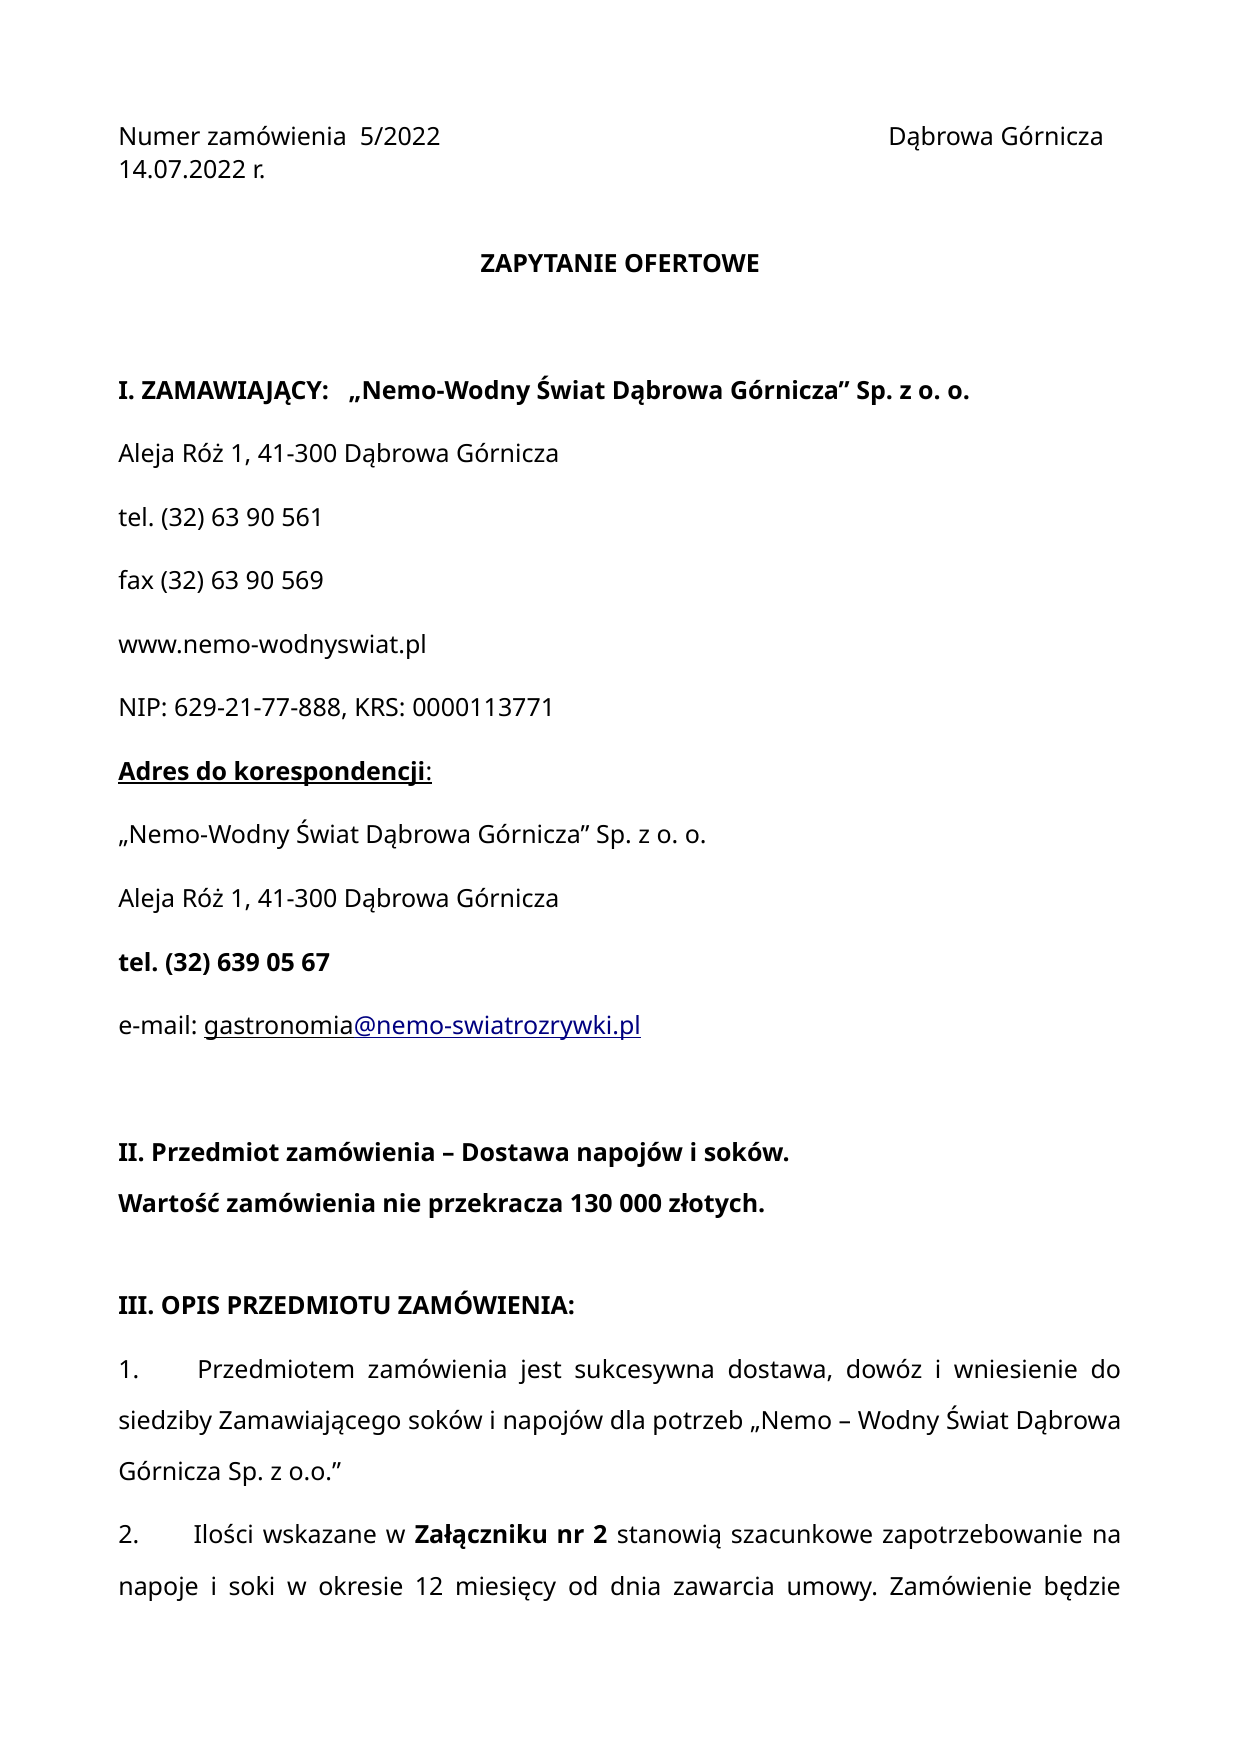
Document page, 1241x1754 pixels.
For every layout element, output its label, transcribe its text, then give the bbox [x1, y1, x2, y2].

text I. ZAMAWIAJĄCY: „Nemo-Wodny Świat Dąbrowa Górnicza” Sp. z o. o. [118, 372, 1122, 406]
text Aleja Róż 1, 41-300 Dąbrowa Górnicza [118, 881, 1122, 915]
text tel. (32) 63 90 561 [118, 499, 1122, 533]
text Aleja Róż 1, 41-300 Dąbrowa Górnicza [118, 436, 1122, 470]
text ZAPYTANIE OFERTOWE [118, 245, 1122, 279]
text II. Przedmiot zamówienia – Dostawa napojów i soków. [118, 1135, 1122, 1169]
text Adres do korespondencji: [118, 754, 1122, 788]
text NIP: 629-21-77-888, KRS: 0000113771 [118, 690, 1122, 724]
text tel. (32) 639 05 67 [118, 944, 1122, 978]
text www.nemo-wodnyswiat.pl [118, 627, 1122, 661]
text Wartość zamówienia nie przekracza 130 000 złotych. [118, 1186, 1122, 1220]
text fax (32) 63 90 569 [118, 563, 1122, 597]
text „Nemo-Wodny Świat Dąbrowa Górnicza” Sp. z o. o. [118, 817, 1122, 851]
text 2. Ilości wskazane w Załączniku nr 2 stanowią szacunkowe zapotrzebowanie na napoje i soki w okresie 12 miesięcy od dnia zawarcia umowy. Zamówienie będzie [118, 1517, 1122, 1602]
text e-mail: gastronomia@nemo-swiatrozrywki.pl [118, 1008, 1122, 1042]
text 1. Przedmiotem zamówienia jest sukcesywna dostawa, dowóz i wniesienie do siedziby Zamawiającego soków i napojów dla potrzeb „Nemo – Wodny Świat Dąbrowa Górnicza Sp. z o.o.” [118, 1352, 1122, 1488]
text III. OPIS PRZEDMIOTU ZAMÓWIENIA: [118, 1288, 1122, 1322]
text Numer zamówienia 5/2022 Dąbrowa Górnicza 14.07.2022 r. [118, 118, 1122, 186]
